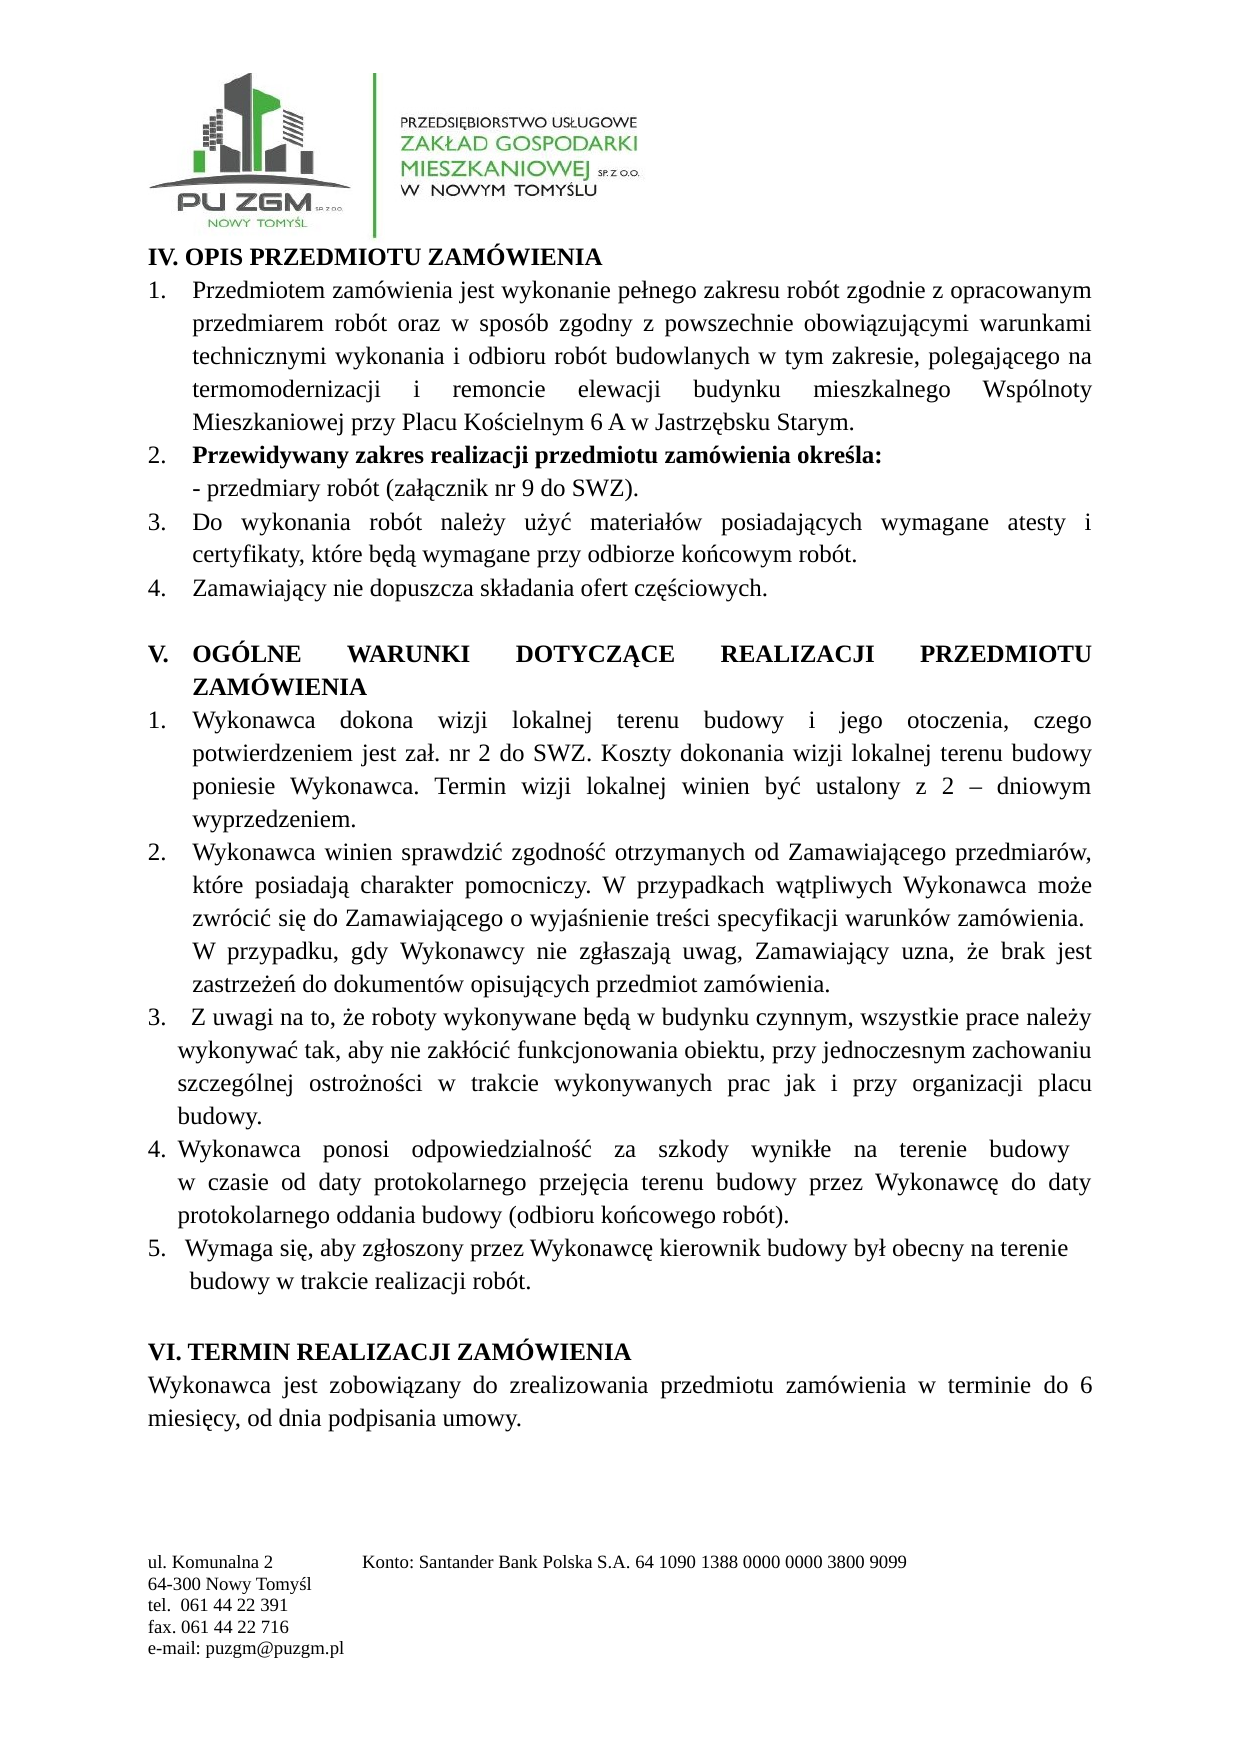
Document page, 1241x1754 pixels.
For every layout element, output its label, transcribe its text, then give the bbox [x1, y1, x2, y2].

text 5. Wymaga się, aby zgłoszony przez Wykonawcę kierownik budowy był obecny na terenie [148, 1233, 1093, 1262]
list Zamawiający nie dopuszcza składania ofert częściowych. [148, 573, 1093, 601]
text 4. Wykonawca ponosi odpowiedzialność za szkody wynikłe na terenie budowy w czasie od daty protokolarnego przejęcia terenu budowy przez Wykonawcę do daty protokolarnego oddania budowy (odbioru końcowego robót). [148, 1134, 1093, 1229]
list Przedmiotem zamówienia jest wykonanie pełnego zakresu robót zgodnie z opracowanym przedmiarem robót oraz w sposób zgodny z powszechnie obowiązującymi warunkami technicznymi wykonania i odbioru robót budowlanych w tym zakresie, polegającego na termomodernizacji i remoncie elewacji budynku mieszkalnego Wspólnoty Mieszkaniowej przy Placu Kościelnym 6 A w Jastrzębsku Starym. [148, 275, 1093, 436]
text - przedmiary robót (załącznik nr 9 do SWZ). [192, 473, 1093, 502]
text IV. OPIS PRZEDMIOTU ZAMÓWIENIA [148, 242, 1093, 271]
list Do wykonania robót należy użyć materiałów posiadających wymagane atesty i certyfikaty, które będą wymagane przy odbiorze końcowym robót. [148, 507, 1093, 568]
text VI. TERMIN REALIZACJI ZAMÓWIENIA [148, 1337, 1093, 1366]
text V. OGÓLNE WARUNKI DOTYCZĄCE REALIZACJI PRZEDMIOTU ZAMÓWIENIA [148, 639, 1093, 700]
text 1. Wykonawca dokona wizji lokalnej terenu budowy i jego otoczenia, czego potwierdzeniem jest zał. nr 2 do SWZ. Koszty dokonania wizji lokalnej terenu budowy poniesie Wykonawca. Termin wizji lokalnej winien być ustalony z 2 – dniowym wyprzedzeniem. [148, 705, 1093, 832]
text 2. Wykonawca winien sprawdzić zgodność otrzymanych od Zamawiającego przedmiarów, które posiadają charakter pomocniczy. W przypadkach wątpliwych Wykonawca może zwrócić się do Zamawiającego o wyjaśnienie treści specyfikacji warunków zamówienia. W przypadku, gdy Wykonawcy nie zgłaszają uwag, Zamawiający uzna, że brak jest zastrzeżeń do dokumentów opisujących przedmiot zamówienia. [148, 837, 1093, 998]
text Wykonawca jest zobowiązany do zrealizowania przedmiotu zamówienia w terminie do 6 miesięcy, od dnia podpisania umowy. [148, 1370, 1093, 1432]
text budowy w trakcie realizacji robót. [152, 1266, 1093, 1295]
list Przewidywany zakres realizacji przedmiotu zamówienia określa: [148, 441, 1093, 469]
text 3. Z uwagi na to, że roboty wykonywane będą w budynku czynnym, wszystkie prace należy wykonywać tak, aby nie zakłócić funkcjonowania obiektu, przy jednoczesnym zachowaniu szczególnej ostrożności w trakcie wykonywanych prac jak i przy organizacji placu budowy. [148, 1002, 1093, 1130]
picture [147, 73, 655, 243]
